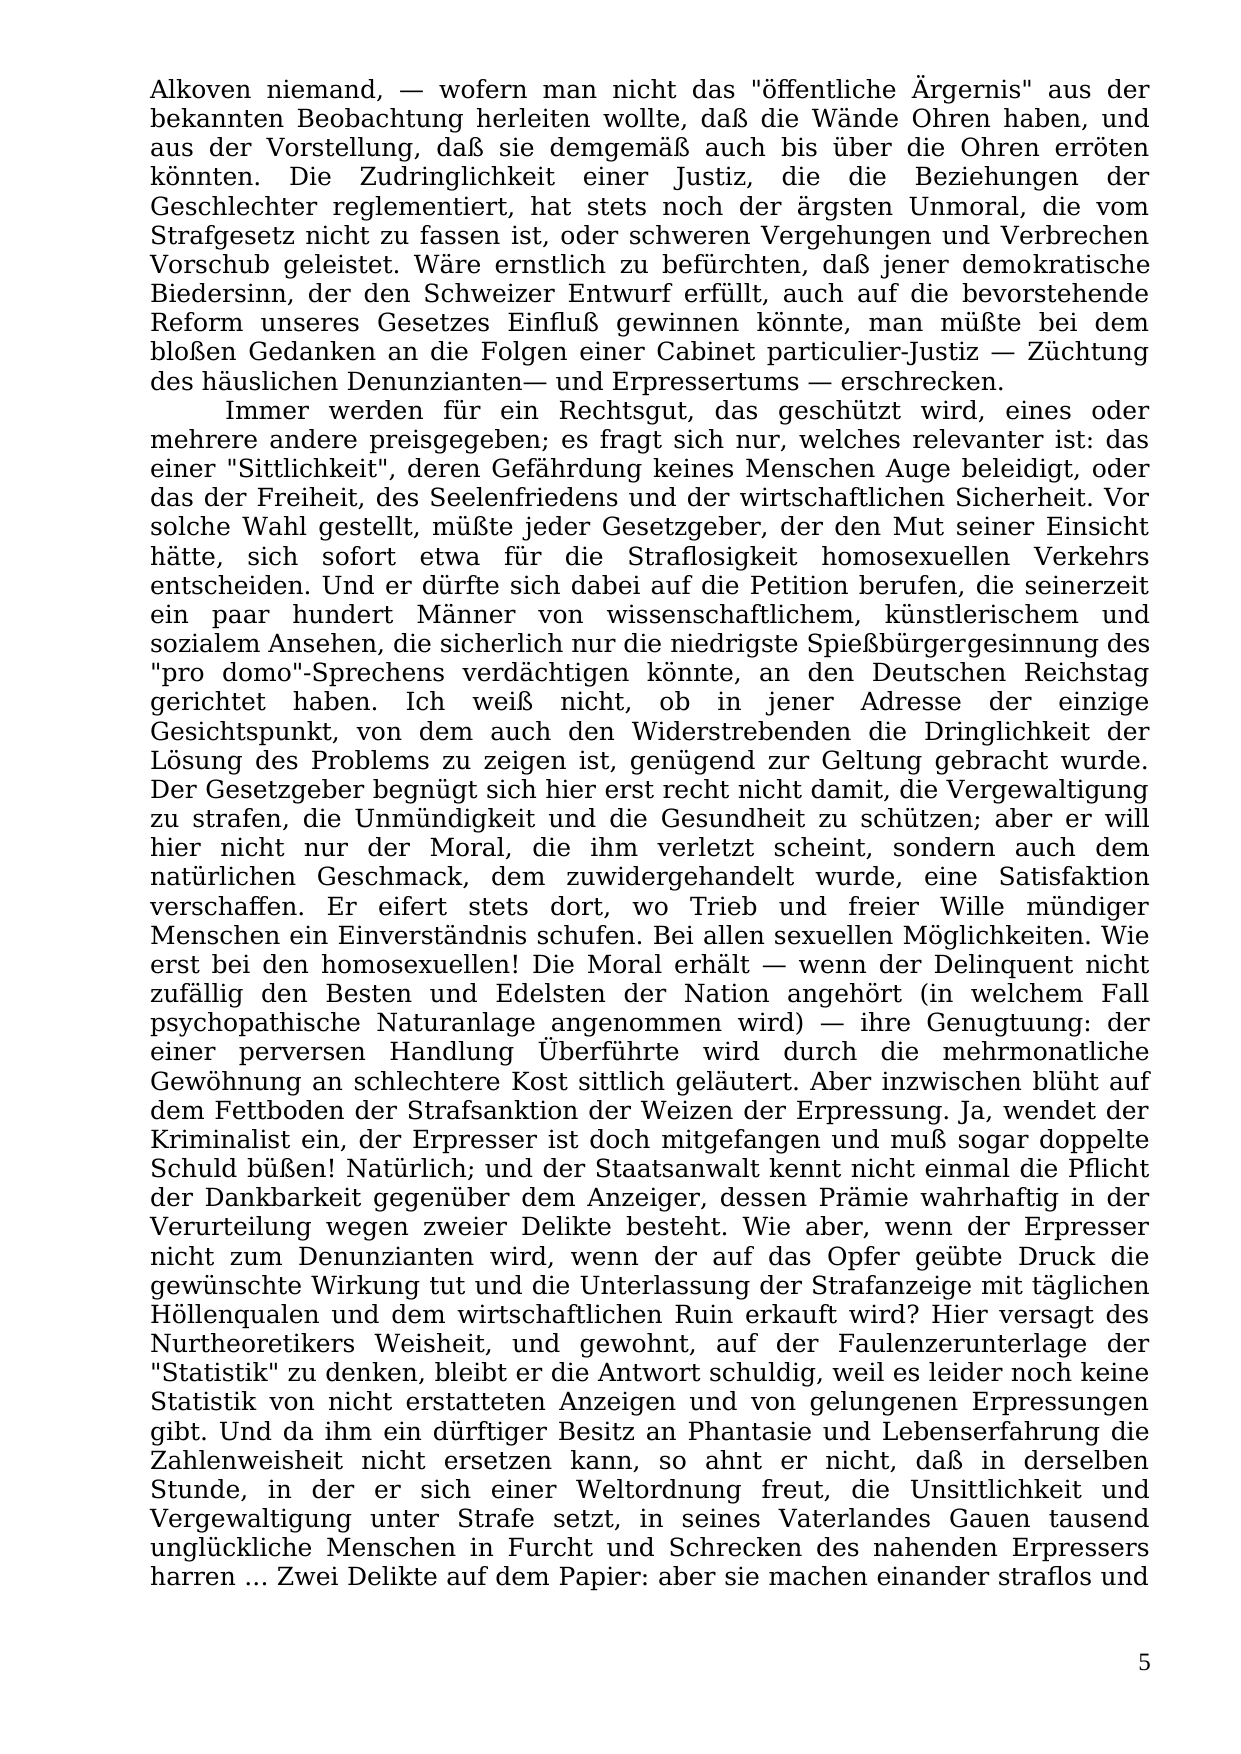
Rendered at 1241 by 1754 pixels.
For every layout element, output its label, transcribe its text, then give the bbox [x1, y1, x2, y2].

text Immer werden für ein Rechtsgut, das geschützt wird, eines oder mehrere andere preisgegeben; es fragt sich nur, welches relevanter ist: das einer "Sittlichkeit", deren Gefährdung keines Menschen Auge beleidigt, oder das der Freiheit, des Seelenfriedens und der wirtschaftlichen Sicherheit. Vor solche Wahl gestellt, müßte jeder Gesetzgeber, der den Mut seiner Einsicht hätte, sich sofort etwa für die Straflosigkeit homosexuellen Verkehrs entscheiden. Und er dürfte sich dabei auf die Petition berufen, die seinerzeit ein paar hundert Männer von wissenschaftlichem, künstlerischem und sozialem Ansehen, die sicherlich nur die niedrigste Spießbürger­gesinnung des "pro domo"-Sprechens verdächtigen könnte, an den Deutschen Reichstag gerichtet haben. Ich weiß nicht, ob in jener Adresse der einzige Gesichtspunkt, von dem auch den Widerstrebenden die Dringlichkeit der Lösung des Problems zu zeigen ist, genügend zur Geltung gebracht wurde. Der Gesetzgeber begnügt sich hier erst recht nicht damit, die Vergewaltigung zu strafen, die Unmündigkeit und die Gesundheit zu schützen; aber er will hier nicht nur der Moral, die ihm verletzt scheint, sondern auch dem natürlichen Geschmack, dem zuwidergehandelt wurde, eine Satisfaktion verschaffen. Er eifert stets dort, wo Trieb und freier Wille mündiger Menschen ein Einverständnis schufen. Bei allen sexuellen Möglichkeiten. Wie erst bei den homosexuellen! Die Moral erhält — wenn der Delinquent nicht zufällig den Besten und Edelsten der Nation angehört (in welchem Fall psychopathische Naturanlage angenommen wird) — ihre Genugtuung: der einer perversen Handlung Überführte wird durch die mehrmonatliche Gewöhnung an schlechtere Kost sittlich geläutert. Aber inzwischen blüht auf dem Fettboden der Strafsanktion der Weizen der Erpressung. Ja, wendet der Kriminalist ein, der Erpresser ist doch mitgefangen und muß sogar doppelte Schuld büßen! Natürlich; und der Staatsanwalt kennt nicht einmal die Pflicht der Dankbarkeit gegenüber dem Anzeiger, dessen Prämie wahrhaftig in der Verurteilung wegen zweier Delikte besteht. Wie aber, wenn der Erpresser nicht zum Denunzianten wird, wenn der auf das Opfer geübte Druck die gewünschte Wirkung tut und die Unterlassung der Strafanzeige mit täglichen Höllenqualen und dem wirtschaftlichen Ruin erkauft wird? Hier versagt des Nurtheoretikers Weisheit, und gewohnt, auf der Faulenzerunterlage der "Statistik" zu denken, bleibt er die Antwort schuldig, weil es leider noch keine Statistik von nicht erstatteten Anzeigen und von gelungenen Erpressungen gibt. Und da ihm ein dürftiger Besitz an Phantasie und Lebenserfahrung die Zahlenweisheit nicht ersetzen kann, so ahnt er nicht, daß in derselben Stunde, in der er sich einer Weltordnung freut, die Unsittlichkeit und Vergewaltigung unter Strafe setzt, in seines Vaterlandes Gauen tausend unglückliche Menschen in Furcht und Schrecken des nahenden Erpressers harren ... Zwei Delikte auf dem Papier: aber sie machen einander straflos und [150, 396, 1151, 1592]
text Alkoven niemand, — wofern man nicht das "öffentliche Ärgernis" aus der bekannten Beobachtung herleiten wollte, daß die Wände Ohren haben, und aus der Vorstellung, daß sie demgemäß auch bis über die Ohren erröten könnten. Die Zudringlichkeit einer Justiz, die die Beziehungen der Geschlechter reglementiert, hat stets noch der ärgsten Unmoral, die vom Strafgesetz nicht zu fassen ist, oder schweren Vergehungen und Verbrechen Vorschub geleistet. Wäre ernstlich zu befürchten, daß jener demo­kratische Biedersinn, der den Schweizer Entwurf erfüllt, auch auf die bevorstehende Reform unseres Gesetzes Einfluß gewinnen könnte, man müßte bei dem bloßen Gedanken an die Folgen einer Cabinet particulier-Justiz — Züchtung des häuslichen Denunzianten— und Erpressertums — erschrecken. [150, 75, 1151, 396]
